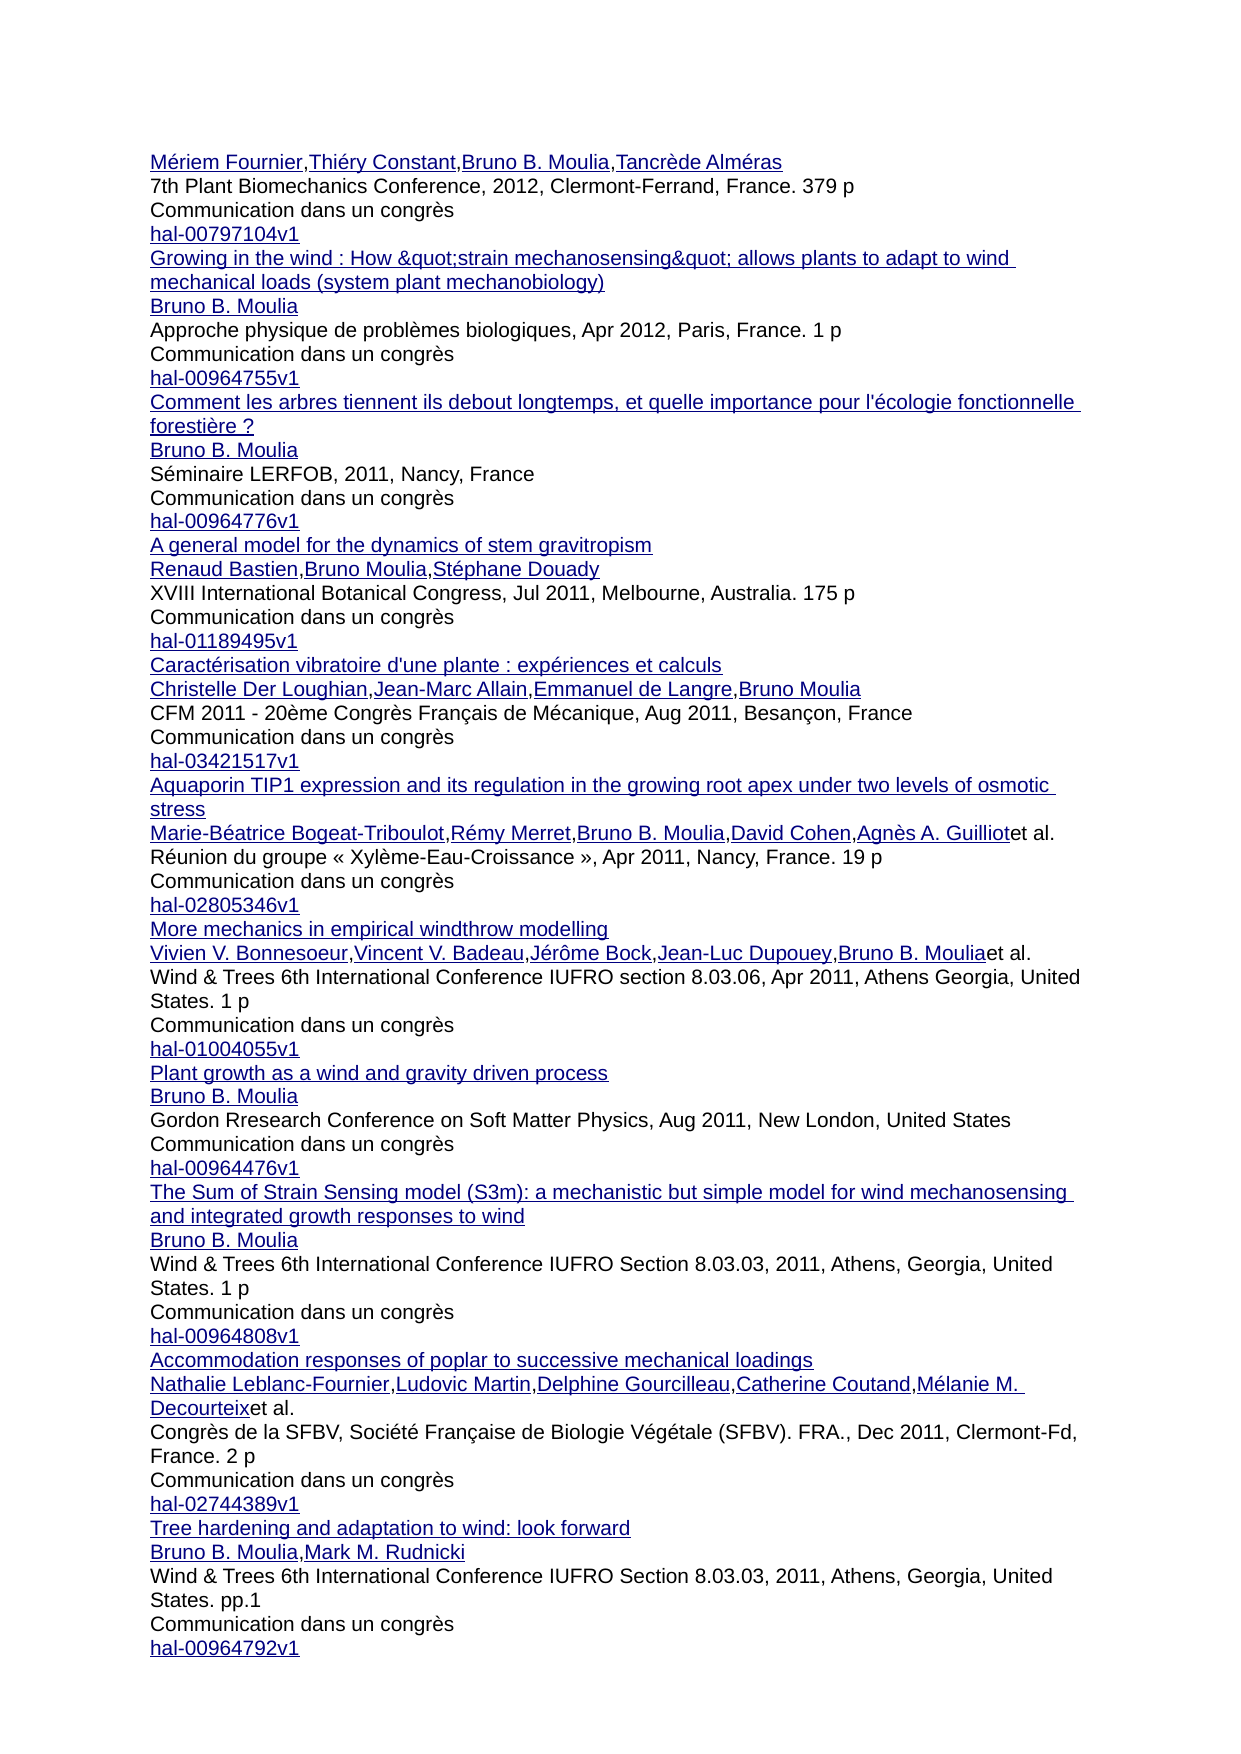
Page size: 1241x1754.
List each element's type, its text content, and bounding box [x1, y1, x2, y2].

table_cell Plant growth as a wind and gravity driven process Bruno B. Moulia Gordon Rresearch Conference on Soft Matter Physics, Aug 2011, New London, United States Communication dans un congrès hal-00964476v1 [150, 1060, 1090, 1180]
table_cell Mériem Fournier,Thiéry Constant,Bruno B. Moulia,Tancrède Alméras 7th Plant Biomechanics Conference, 2012, Clermont-Ferrand, France. 379 p Communication dans un congrès hal-00797104v1 [150, 150, 1090, 246]
table_cell A general model for the dynamics of stem gravitropism Renaud Bastien,Bruno Moulia,Stéphane Douady XVIII International Botanical Congress, Jul 2011, Melbourne, Australia. 175 p Communication dans un congrès hal-01189495v1 [150, 533, 1090, 653]
table_cell Caractérisation vibratoire d'une plante : expériences et calculs Christelle Der Loughian,Jean-Marc Allain,Emmanuel de Langre,Bruno Moulia CFM 2011 - 20ème Congrès Français de Mécanique, Aug 2011, Besançon, France Communication dans un congrès hal-03421517v1 [150, 653, 1090, 773]
table_cell Accommodation responses of poplar to successive mechanical loadings Nathalie Leblanc-Fournier,Ludovic Martin,Delphine Gourcilleau,Catherine Coutand,Mélanie M. Decourteixet al. Congrès de la SFBV, Société Française de Biologie Végétale (SFBV). FRA., Dec 2011, Clermont-Fd, France. 2 p Communication dans un congrès hal-02744389v1 [150, 1348, 1090, 1516]
table_cell Aquaporin TIP1 expression and its regulation in the growing root apex under two levels of osmotic stress Marie-Béatrice Bogeat-Triboulot,Rémy Merret,Bruno B. Moulia,David Cohen,Agnès A. Guilliotet al. Réunion du groupe « Xylème-Eau-Croissance », Apr 2011, Nancy, France. 19 p Communication dans un congrès hal-02805346v1 [150, 773, 1090, 917]
table_cell Growing in the wind : How &quot;strain mechanosensing&quot; allows plants to adapt to wind mechanical loads (system plant mechanobiology) Bruno B. Moulia Approche physique de problèmes biologiques, Apr 2012, Paris, France. 1 p Communication dans un congrès hal-00964755v1 [150, 246, 1090, 389]
table_cell The Sum of Strain Sensing model (S3m): a mechanistic but simple model for wind mechanosensing and integrated growth responses to wind Bruno B. Moulia Wind & Trees 6th International Conference IUFRO Section 8.03.03, 2011, Athens, Georgia, United States. 1 p Communication dans un congrès hal-00964808v1 [150, 1180, 1090, 1348]
table_cell More mechanics in empirical windthrow modelling Vivien V. Bonnesoeur,Vincent V. Badeau,Jérôme Bock,Jean-Luc Dupouey,Bruno B. Mouliaet al. Wind & Trees 6th International Conference IUFRO section 8.03.06, Apr 2011, Athens Georgia, United States. 1 p Communication dans un congrès hal-01004055v1 [150, 917, 1090, 1060]
table_cell Comment les arbres tiennent ils debout longtemps, et quelle importance pour l'écologie fonctionnelle forestière ? Bruno B. Moulia Séminaire LERFOB, 2011, Nancy, France Communication dans un congrès hal-00964776v1 [150, 390, 1090, 533]
table_cell Tree hardening and adaptation to wind: look forward Bruno B. Moulia,Mark M. Rudnicki Wind & Trees 6th International Conference IUFRO Section 8.03.03, 2011, Athens, Georgia, United States. pp.1 Communication dans un congrès hal-00964792v1 [150, 1516, 1090, 1659]
